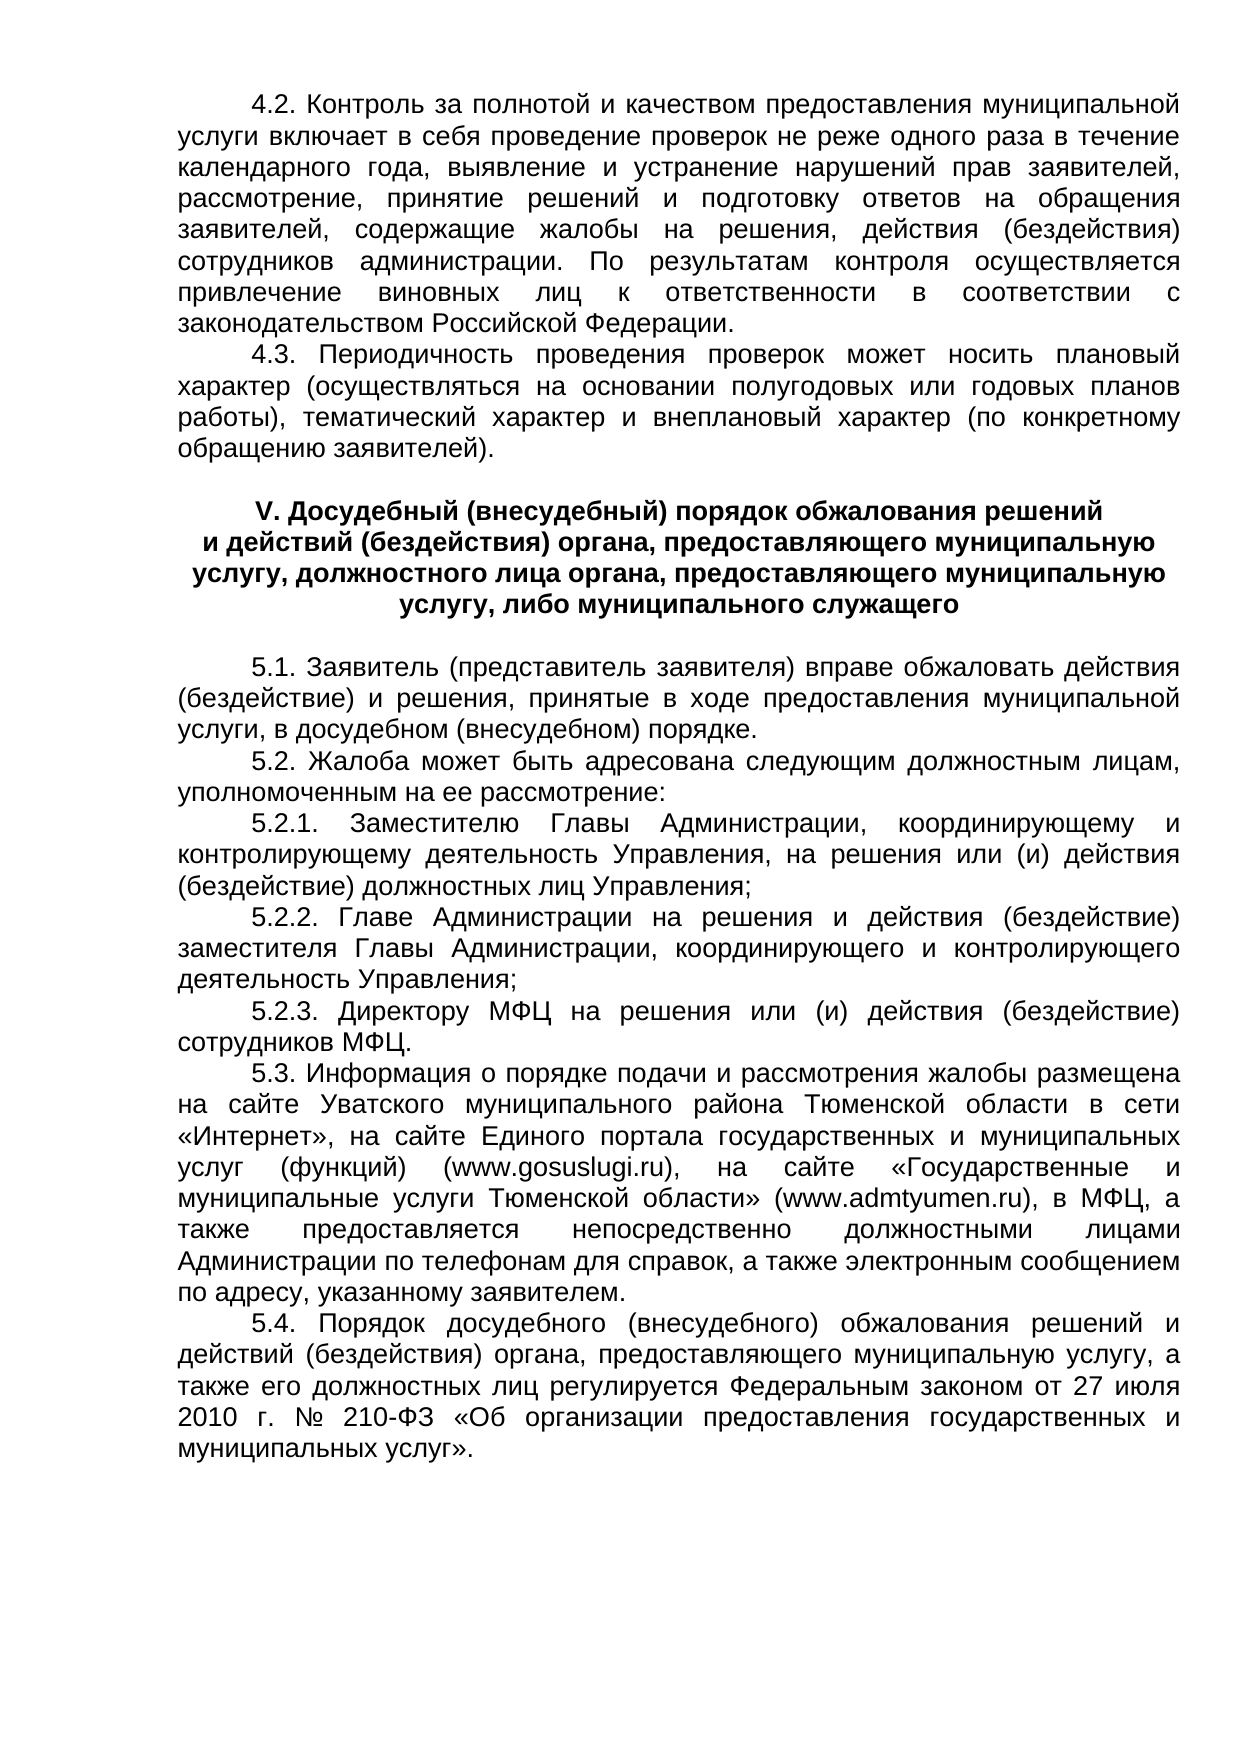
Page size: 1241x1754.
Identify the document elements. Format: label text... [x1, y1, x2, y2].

text V. Досудебный (внесудебный) порядок обжалования решений [177, 495, 1181, 526]
text 5.2.1. Заместителю Главы Администрации, координирующему и контролирующему деятельность Управления, на решения или (и) действия (бездействие) должностных лиц Управления; [177, 807, 1181, 901]
text 5.2.3. Директору МФЦ на решения или (и) действия (бездействие) сотрудников МФЦ. [177, 995, 1181, 1057]
text 4.2. Контроль за полнотой и качеством предоставления муниципальной услуги включает в себя проведение проверок не реже одного раза в течение календарного года, выявление и устранение нарушений прав заявителей, рассмотрение, принятие решений и подготовку ответов на обращения заявителей, содержащие жалобы на решения, действия (бездействия) сотрудников администрации. По результатам контроля осуществляется привлечение виновных лиц к ответственности в соответствии с законодательством Российской Федерации. [177, 88, 1181, 338]
text и действий (бездействия) органа, предоставляющего муниципальную услугу, должностного лица органа, предоставляющего муниципальную услугу, либо муниципального служащего [177, 526, 1181, 620]
text 5.2.2. Главе Администрации на решения и действия (бездействие) заместителя Главы Администрации, координирующего и контролирующего деятельность Управления; [177, 901, 1181, 995]
text 5.1. Заявитель (представитель заявителя) вправе обжаловать действия (бездействие) и решения, принятые в ходе предоставления муниципальной услуги, в досудебном (внесудебном) порядке. [177, 651, 1181, 745]
text 5.3. Информация о порядке подачи и рассмотрения жалобы размещена на сайте Уватского муниципального района Тюменской области в сети «Интернет», на сайте Единого портала государственных и муниципальных услуг (функций) (www.gosuslugi.ru), на сайте «Государственные и муниципальные услуги Тюменской области» (www.admtyumen.ru), в МФЦ, а также предоставляется непосредственно должностными лицами Администрации по телефонам для справок, а также электронным сообщением по адресу, указанному заявителем. [177, 1057, 1181, 1307]
text 5.2. Жалоба может быть адресована следующим должностным лицам, уполномоченным на ее рассмотрение: [177, 745, 1181, 807]
text 4.3. Периодичность проведения проверок может носить плановый характер (осуществляться на основании полугодовых или годовых планов работы), тематический характер и внеплановый характер (по конкретному обращению заявителей). [177, 338, 1181, 463]
text 5.4. Порядок досудебного (внесудебного) обжалования решений и действий (бездействия) органа, предоставляющего муниципальную услугу, а также его должностных лиц регулируется Федеральным законом от 27 июля 2010 г. № 210-ФЗ «Об организации предоставления государственных и муниципальных услуг». [177, 1307, 1181, 1463]
